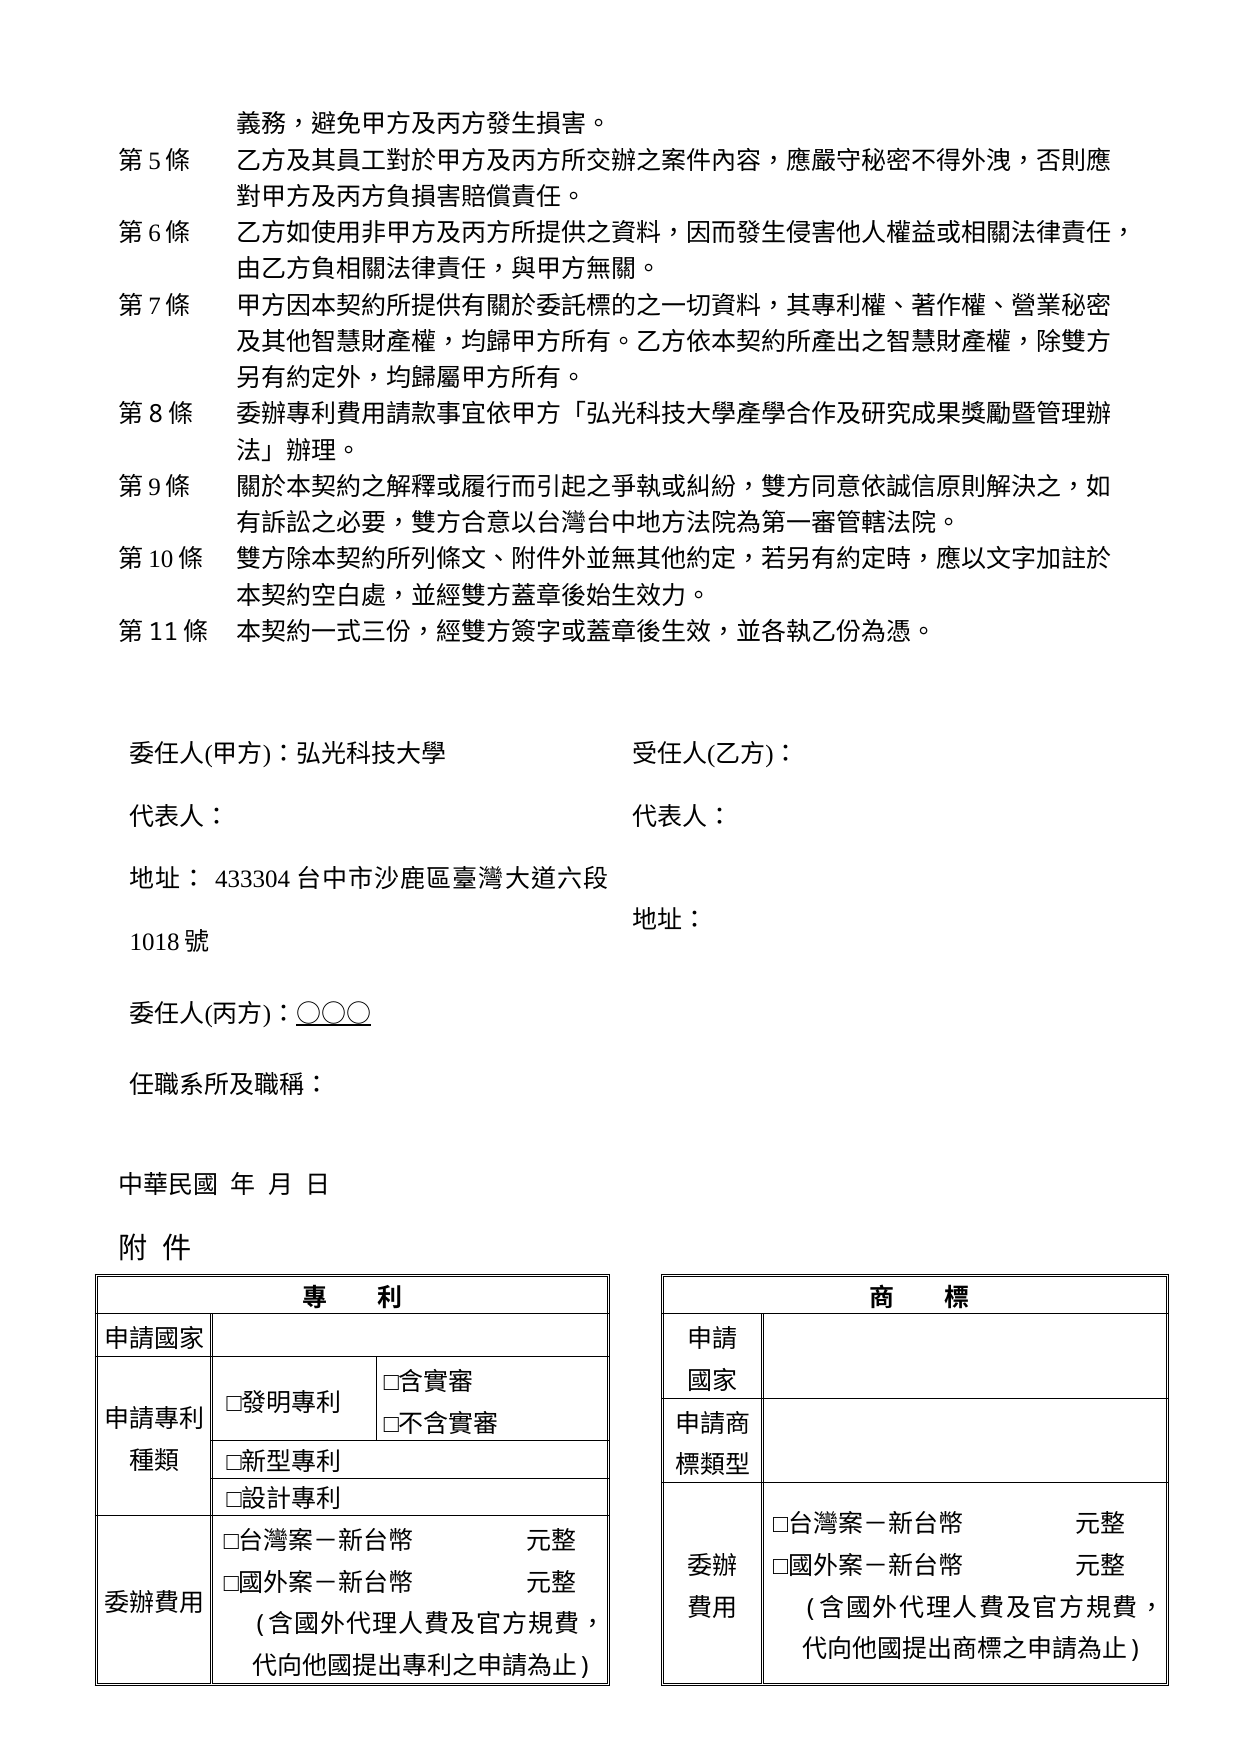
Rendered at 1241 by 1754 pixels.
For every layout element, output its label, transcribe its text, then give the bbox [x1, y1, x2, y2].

table_cell 申請專利種類 [98, 1357, 210, 1515]
table_cell 地址： 433304台中市沙鹿區臺灣大道六段1018號 [118, 835, 621, 960]
text 第11條 本契約一式三份，經雙方簽字或蓋章後生效，並各執乙份為憑。 [118, 611, 1122, 648]
table_cell [621, 960, 1122, 1041]
table_header 受任人(乙方)： [621, 710, 1122, 773]
table_cell 委辦費用 [98, 1516, 210, 1683]
text 義務，避免甲方及丙方發生損害。 [118, 104, 1122, 140]
table_cell □含實審 □不含實審 [377, 1357, 607, 1440]
table_cell 地址： [621, 835, 1122, 960]
table_cell 委任人(丙方)：○○○ [118, 960, 621, 1041]
text 第10條 雙方除本契約所列條文、附件外並無其他約定，若另有約定時，應以文字加註於本契約空白處，並經雙方蓋章後始生效力。 [118, 539, 1122, 611]
table_header 專 利 [98, 1277, 607, 1313]
text 第7條 甲方因本契約所提供有關於委託標的之一切資料，其專利權、著作權、營業秘密及其他智慧財產權，均歸甲方所有。乙方依本契約所產出之智慧財產權，除雙方另有約定外，均歸屬甲方所有。 [118, 285, 1122, 394]
table_cell [764, 1399, 1166, 1482]
text 第5條 乙方及其員工對於甲方及丙方所交辦之案件內容，應嚴守秘密不得外洩，否則應對甲方及丙方負損害賠償責任。 [118, 140, 1122, 213]
table_cell 代表人： [621, 773, 1122, 835]
table_cell [764, 1314, 1166, 1398]
text 附 件 [118, 1204, 1122, 1266]
table_cell [213, 1314, 607, 1356]
table_cell □新型專利 [213, 1441, 607, 1478]
text 第8條 委辦專利費用請款事宜依甲方「弘光科技大學產學合作及研究成果獎勵暨管理辦法」辦理。 [118, 394, 1122, 466]
table_cell 申請國家 [98, 1314, 210, 1356]
table_cell 申請 國家 [664, 1314, 761, 1398]
table_cell 申請商 標類型 [664, 1399, 761, 1482]
table_header 委任人(甲方)：弘光科技大學 [118, 710, 621, 773]
table_cell □台灣案－新台幣 元整 □國外案－新台幣 元整 (含國外代理人費及官方規費，代向他國提出專利之申請為止) [213, 1516, 607, 1683]
table_cell □發明專利 [213, 1357, 376, 1440]
table_cell [621, 1041, 1122, 1123]
text 第9條 關於本契約之解釋或履行而引起之爭執或糾紛，雙方同意依誠信原則解決之，如有訴訟之必要，雙方合意以台灣台中地方法院為第一審管轄法院。 [118, 466, 1122, 539]
text 第6條 乙方如使用非甲方及丙方所提供之資料，因而發生侵害他人權益或相關法律責任，由乙方負相關法律責任，與甲方無關。 [118, 213, 1122, 285]
table_cell 代表人： [118, 773, 621, 835]
table_cell 委辦 費用 [664, 1483, 761, 1683]
table_cell □台灣案－新台幣 元整 □國外案－新台幣 元整 (含國外代理人費及官方規費，代向他國提出商標之申請為止) [764, 1483, 1166, 1683]
table_cell 任職系所及職稱： [118, 1041, 621, 1123]
table_header 商 標 [664, 1277, 1166, 1313]
table_cell □設計專利 [213, 1479, 607, 1515]
text 中華民國 年 月 日 [118, 1141, 1122, 1204]
